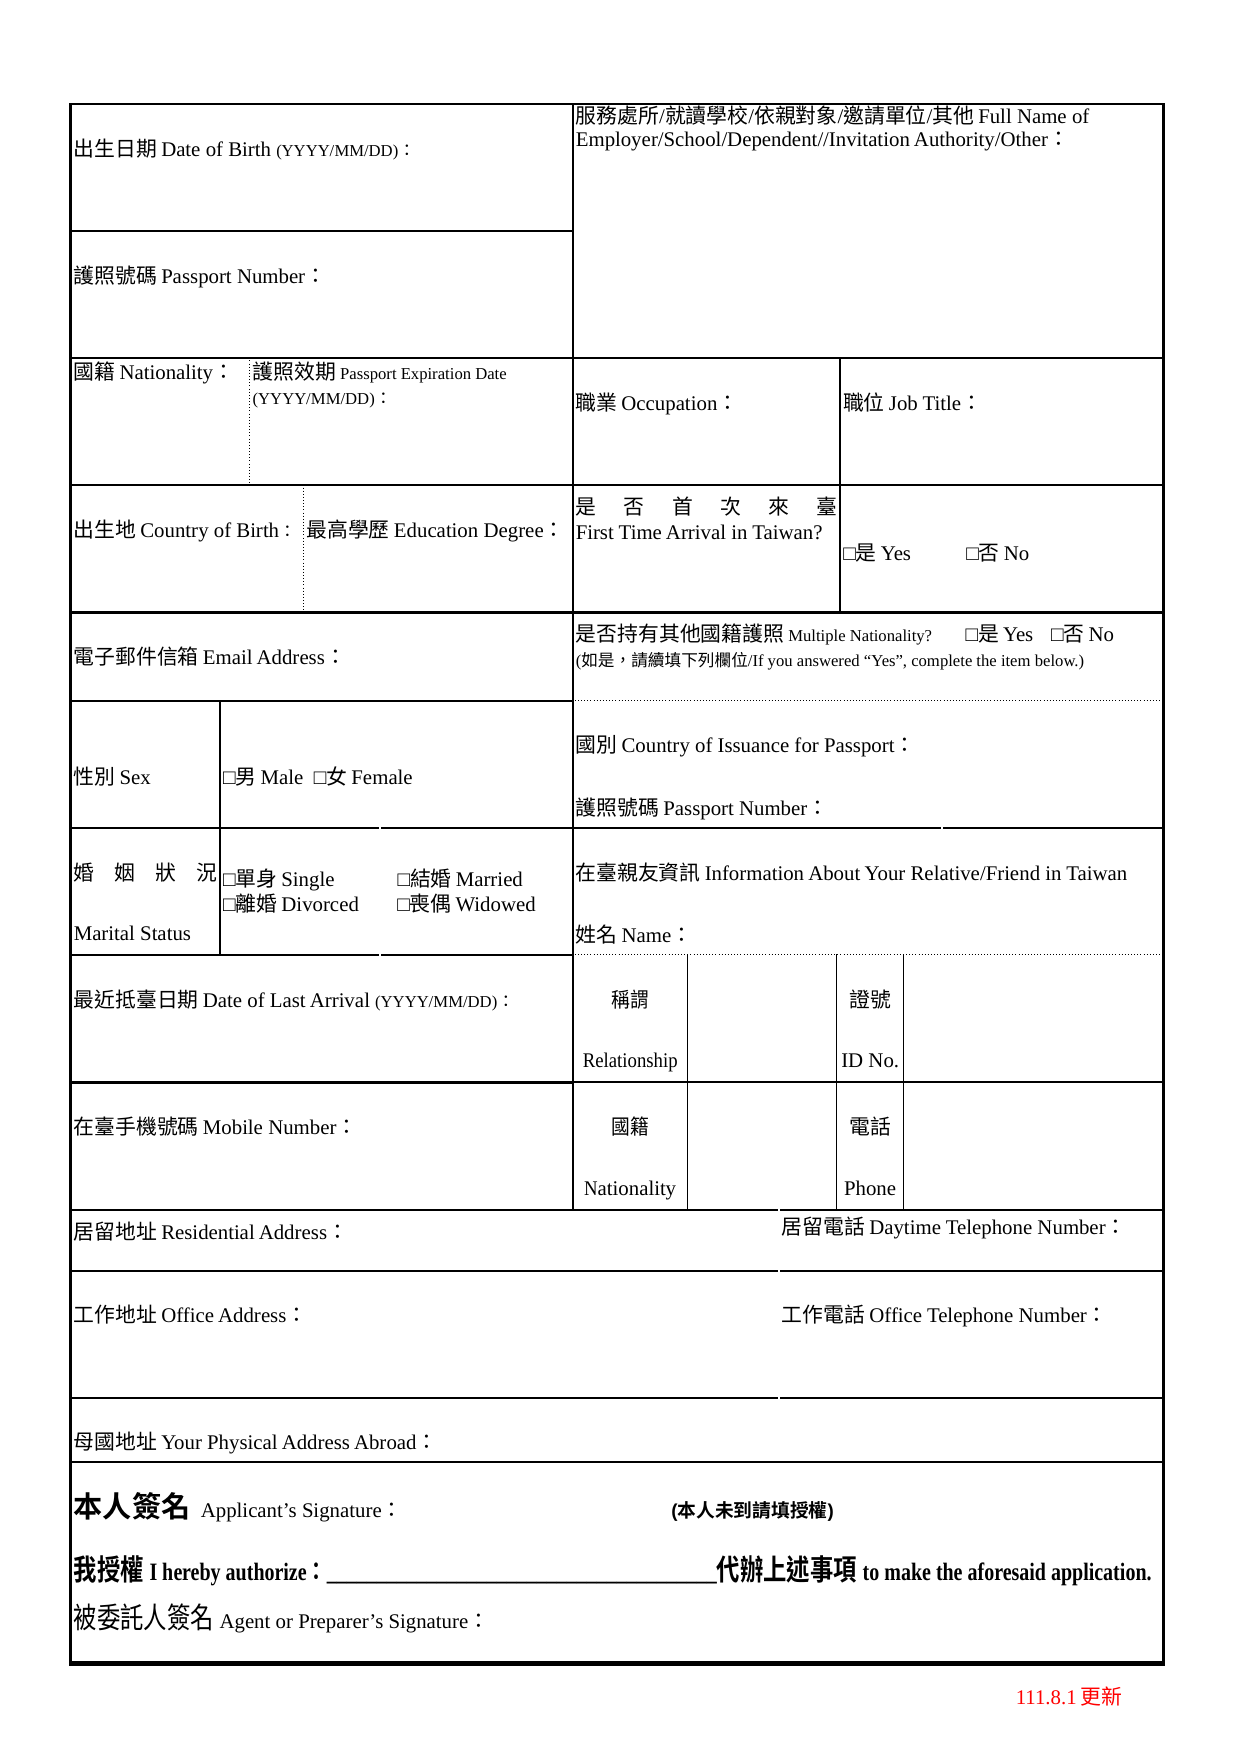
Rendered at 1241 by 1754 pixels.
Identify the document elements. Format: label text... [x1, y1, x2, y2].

table_cell [1165, 611, 1206, 700]
table_cell 服務處所/就讀學校/依親對象/邀請單位/其他Full Name of Employer/School/Dependent//Invitation Authority/Other： [574, 105, 1162, 357]
table_cell [1165, 827, 1206, 954]
table_cell 電子郵件信箱Email Address： [72, 614, 572, 700]
table_cell [41, 954, 69, 1081]
table_cell [41, 103, 69, 230]
table_cell 最近抵臺日期Date of Last Arrival (YYYY/MM/DD)： [72, 956, 572, 1081]
table_cell 居留電話Daytime Telephone Number： [780, 1211, 1162, 1269]
table_cell □單身Single □離婚Divorced [221, 829, 379, 954]
table_cell 性別Sex [72, 702, 219, 827]
table_cell [1165, 103, 1206, 230]
table_cell 是否首次來臺 First Time Arrival in Taiwan? [574, 486, 839, 611]
table_cell [41, 1209, 69, 1269]
table_cell [41, 700, 69, 827]
table_cell [943, 700, 1162, 827]
table_cell [41, 230, 69, 357]
table_cell [41, 484, 69, 611]
table_cell [41, 1081, 69, 1208]
table_cell [904, 1083, 1162, 1208]
table_cell 護照效期Passport Expiration Date (YYYY/MM/DD)： [250, 359, 572, 484]
table_cell [41, 1397, 69, 1461]
table_cell [1165, 1081, 1206, 1208]
table_cell [1165, 1461, 1206, 1661]
table_cell 是否持有其他國籍護照Multiple Nationality? □是Yes □否No (如是，請續填下列欄位/If you answered “Yes”, complete the item below.) [574, 614, 1162, 700]
table_cell 證號 ID No. [837, 954, 903, 1081]
table_cell 職業Occupation： [574, 359, 839, 484]
table_cell [688, 1083, 836, 1208]
table_cell [1165, 700, 1206, 827]
table_cell 電話 Phone [837, 1083, 903, 1208]
table_cell [41, 1270, 69, 1397]
table_cell [688, 954, 836, 1081]
table_cell [41, 357, 69, 484]
table_cell [41, 827, 69, 954]
table_cell [1165, 954, 1206, 1081]
table_cell 在臺親友資訊Information About Your Relative/Friend in Taiwan 姓名Name： [574, 829, 1162, 954]
table_cell 本人簽名 Applicant’s Signature： (本人未到請填授權) 我授權I hereby authorize：_______________________________________代辦上述事項to make the aforesaid application. 被委託人簽名Agent or Preparer’s Signature： [72, 1463, 1162, 1661]
table_cell 母國地址Your Physical Address Abroad： [72, 1399, 1162, 1461]
table_cell 稱謂Relationship [574, 954, 687, 1081]
table_cell [1165, 1270, 1206, 1397]
table_cell □男Male □女Female [221, 702, 572, 827]
table_cell 職位Job Title： [841, 359, 1162, 484]
table_cell 出生日期Date of Birth (YYYY/MM/DD)： [72, 105, 572, 230]
table_cell □結婚Married □喪偶Widowed [381, 829, 572, 954]
table_cell [1165, 357, 1206, 484]
table_cell 最高學歷Education Degree： [303, 486, 572, 611]
table_cell [1165, 230, 1206, 357]
table_cell 國籍Nationality： [72, 359, 249, 484]
table_cell 在臺手機號碼Mobile Number： [72, 1084, 572, 1208]
table_cell 出生地Country of Birth： [72, 486, 303, 611]
table_cell 居留地址Residential Address： [72, 1211, 778, 1269]
table_cell 護照號碼Passport Number： [72, 232, 572, 357]
table_cell 國別Country of Issuance for Passport： 護照號碼Passport Number： [574, 700, 941, 827]
table_cell [41, 1461, 69, 1661]
table_cell 工作地址Office Address： [72, 1272, 778, 1397]
table_cell [1165, 484, 1206, 611]
table_cell □是Yes □否No [841, 486, 1162, 611]
table_cell [904, 954, 1162, 1081]
table_cell [1165, 1209, 1206, 1269]
table_cell 工作電話Office Telephone Number： [780, 1272, 1162, 1397]
table_cell 國籍Nationality [574, 1083, 687, 1208]
table_cell [41, 611, 69, 700]
table_cell [1165, 1397, 1206, 1461]
table_cell 婚姻狀況 Marital Status [72, 829, 219, 954]
